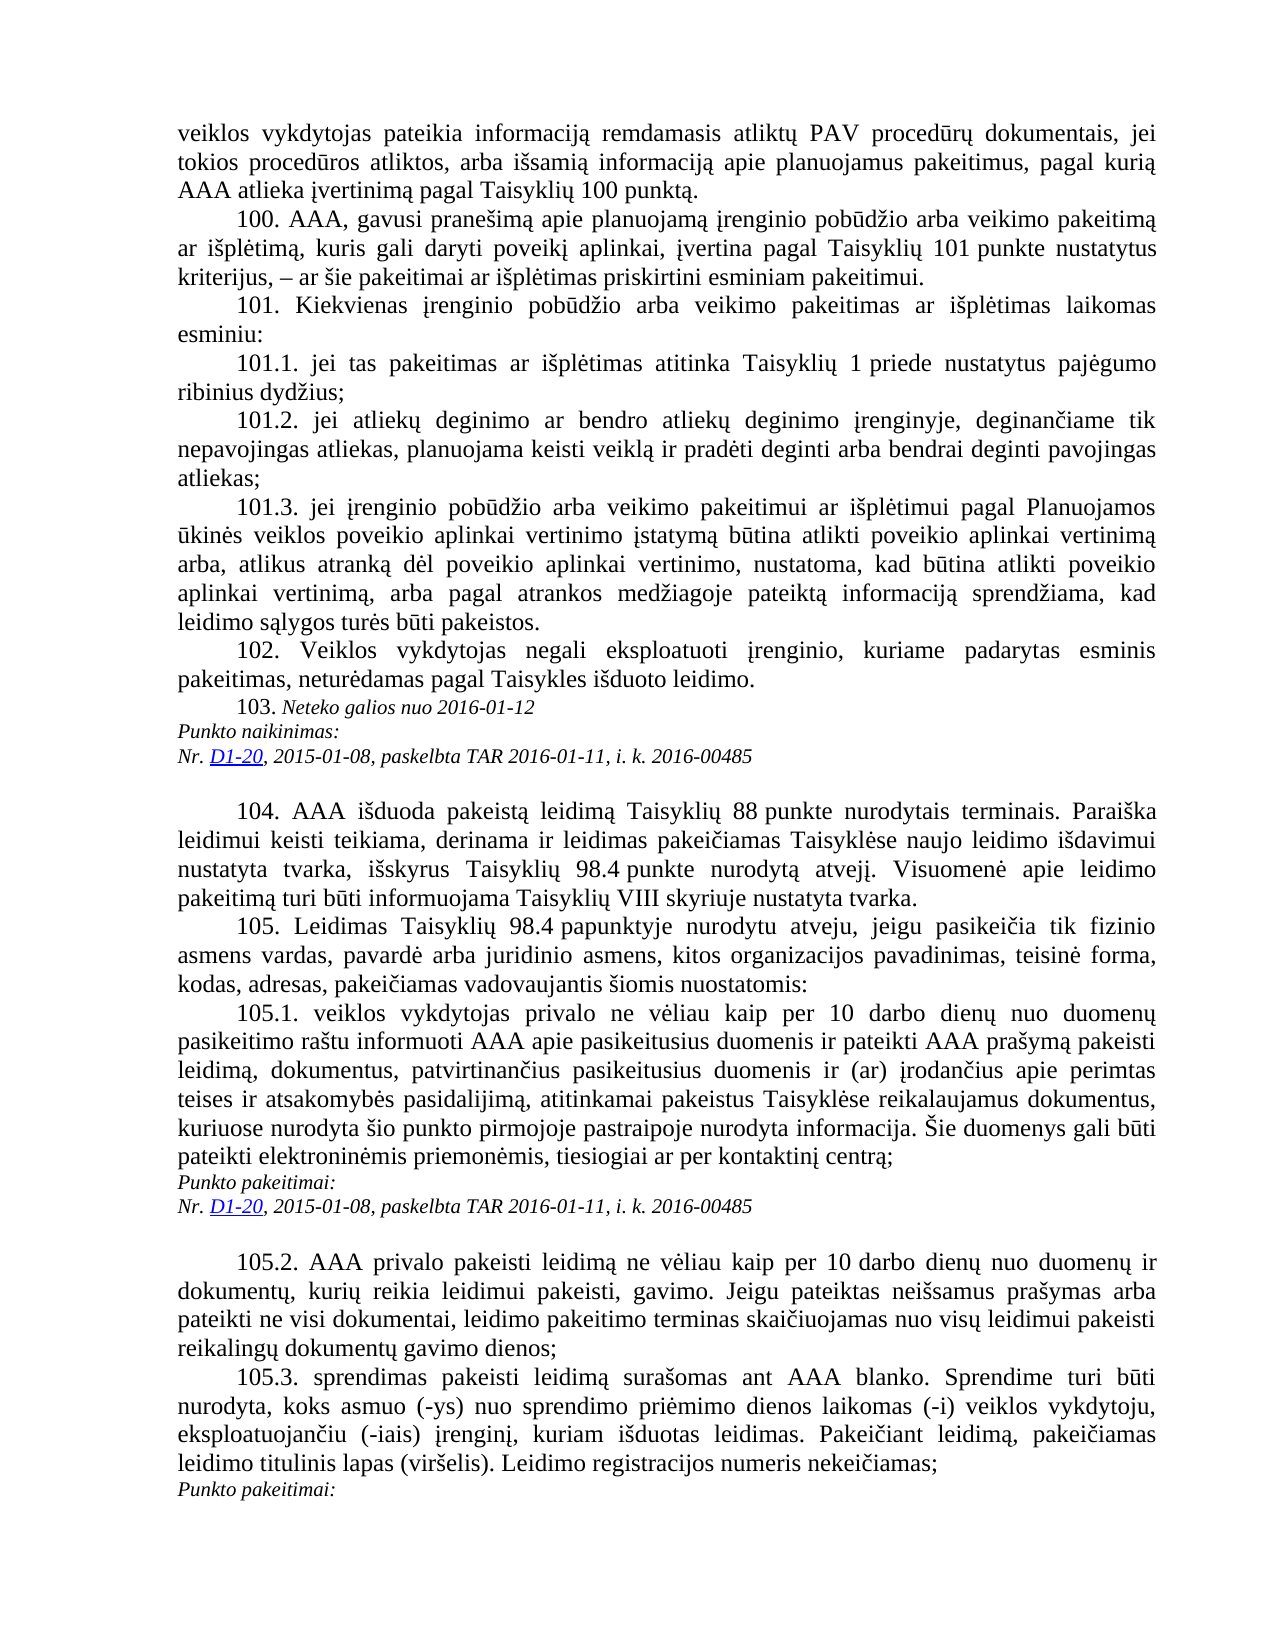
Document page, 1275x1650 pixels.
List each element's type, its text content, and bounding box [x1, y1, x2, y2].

text 101.1. jei tas pakeitimas ar išplėtimas atitinka Taisyklių 1 priede nustatytus pajėgumo ribinius dydžius; [177, 348, 1157, 406]
text Nr. D1-20, 2015-01-08, paskelbta TAR 2016-01-11, i. k. 2016-00485 [177, 743, 1157, 768]
text veiklos vykdytojas pateikia informaciją remdamasis atliktų PAV procedūrų dokumentais, jei tokios procedūros atliktos, arba išsamią informaciją apie planuojamus pakeitimus, pagal kurią AAA atlieka įvertinimą pagal Taisyklių 100 punktą. [177, 118, 1157, 204]
text 104. AAA išduoda pakeistą leidimą Taisyklių 88 punkte nurodytais terminais. Paraiška leidimui keisti teikiama, derinama ir leidimas pakeičiamas Taisyklėse naujo leidimo išdavimui nustatyta tvarka, išskyrus Taisyklių 98.4 punkte nurodytą atvejį. Visuomenė apie leidimo pakeitimą turi būti informuojama Taisyklių VIII skyriuje nustatyta tvarka. [177, 796, 1157, 911]
text 105. Leidimas Taisyklių 98.4 papunktyje nurodytu atveju, jeigu pasikeičia tik fizinio asmens vardas, pavardė arba juridinio asmens, kitos organizacijos pavadinimas, teisinė forma, kodas, adresas, pakeičiamas vadovaujantis šiomis nuostatomis: [177, 911, 1157, 998]
text 105.2. AAA privalo pakeisti leidimą ne vėliau kaip per 10 darbo dienų nuo duomenų ir dokumentų, kurių reikia leidimui pakeisti, gavimo. Jeigu pateiktas neišsamus prašymas arba pateikti ne visi dokumentai, leidimo pakeitimo terminas skaičiuojamas nuo visų leidimui pakeisti reikalingų dokumentų gavimo dienos; [177, 1247, 1157, 1362]
text 105.1. veiklos vykdytojas privalo ne vėliau kaip per 10 darbo dienų nuo duomenų pasikeitimo raštu informuoti AAA apie pasikeitusius duomenis ir pateikti AAA prašymą pakeisti leidimą, dokumentus, patvirtinančius pasikeitusius duomenis ir (ar) įrodančius apie perimtas teises ir atsakomybės pasidalijimą, atitinkamai pakeistus Taisyklėse reikalaujamus dokumentus, kuriuose nurodyta šio punkto pirmojoje pastraipoje nurodyta informacija. Šie duomenys gali būti pateikti elektroninėmis priemonėmis, tiesiogiai ar per kontaktinį centrą; [177, 998, 1157, 1170]
text Punkto naikinimas: [177, 719, 1157, 743]
text 103. Neteko galios nuo 2016-01-12 [177, 693, 1157, 719]
text Nr. D1-20, 2015-01-08, paskelbta TAR 2016-01-11, i. k. 2016-00485 [177, 1194, 1157, 1218]
text 105.3. sprendimas pakeisti leidimą surašomas ant AAA blanko. Sprendime turi būti nurodyta, koks asmuo (-ys) nuo sprendimo priėmimo dienos laikomas (-i) veiklos vykdytoju, eksploatuojančiu (-iais) įrenginį, kuriam išduotas leidimas. Pakeičiant leidimą, pakeičiamas leidimo titulinis lapas (viršelis). Leidimo registracijos numeris nekeičiamas; [177, 1362, 1157, 1477]
text 101. Kiekvienas įrenginio pobūdžio arba veikimo pakeitimas ar išplėtimas laikomas esminiu: [177, 291, 1157, 348]
text 100. AAA, gavusi pranešimą apie planuojamą įrenginio pobūdžio arba veikimo pakeitimą ar išplėtimą, kuris gali daryti poveikį aplinkai, įvertina pagal Taisyklių 101 punkte nustatytus kriterijus, – ar šie pakeitimai ar išplėtimas priskirtini esminiam pakeitimui. [177, 204, 1157, 291]
text Punkto pakeitimai: [177, 1477, 1157, 1501]
text 102. Veiklos vykdytojas negali eksploatuoti įrenginio, kuriame padarytas esminis pakeitimas, neturėdamas pagal Taisykles išduoto leidimo. [177, 636, 1157, 693]
text 101.3. jei įrenginio pobūdžio arba veikimo pakeitimui ar išplėtimui pagal Planuojamos ūkinės veiklos poveikio aplinkai vertinimo įstatymą būtina atlikti poveikio aplinkai vertinimą arba, atlikus atranką dėl poveikio aplinkai vertinimo, nustatoma, kad būtina atlikti poveikio aplinkai vertinimą, arba pagal atrankos medžiagoje pateiktą informaciją sprendžiama, kad leidimo sąlygos turės būti pakeistos. [177, 492, 1157, 636]
text Punkto pakeitimai: [177, 1170, 1157, 1194]
text 101.2. jei atliekų deginimo ar bendro atliekų deginimo įrenginyje, deginančiame tik nepavojingas atliekas, planuojama keisti veiklą ir pradėti deginti arba bendrai deginti pavojingas atliekas; [177, 406, 1157, 492]
